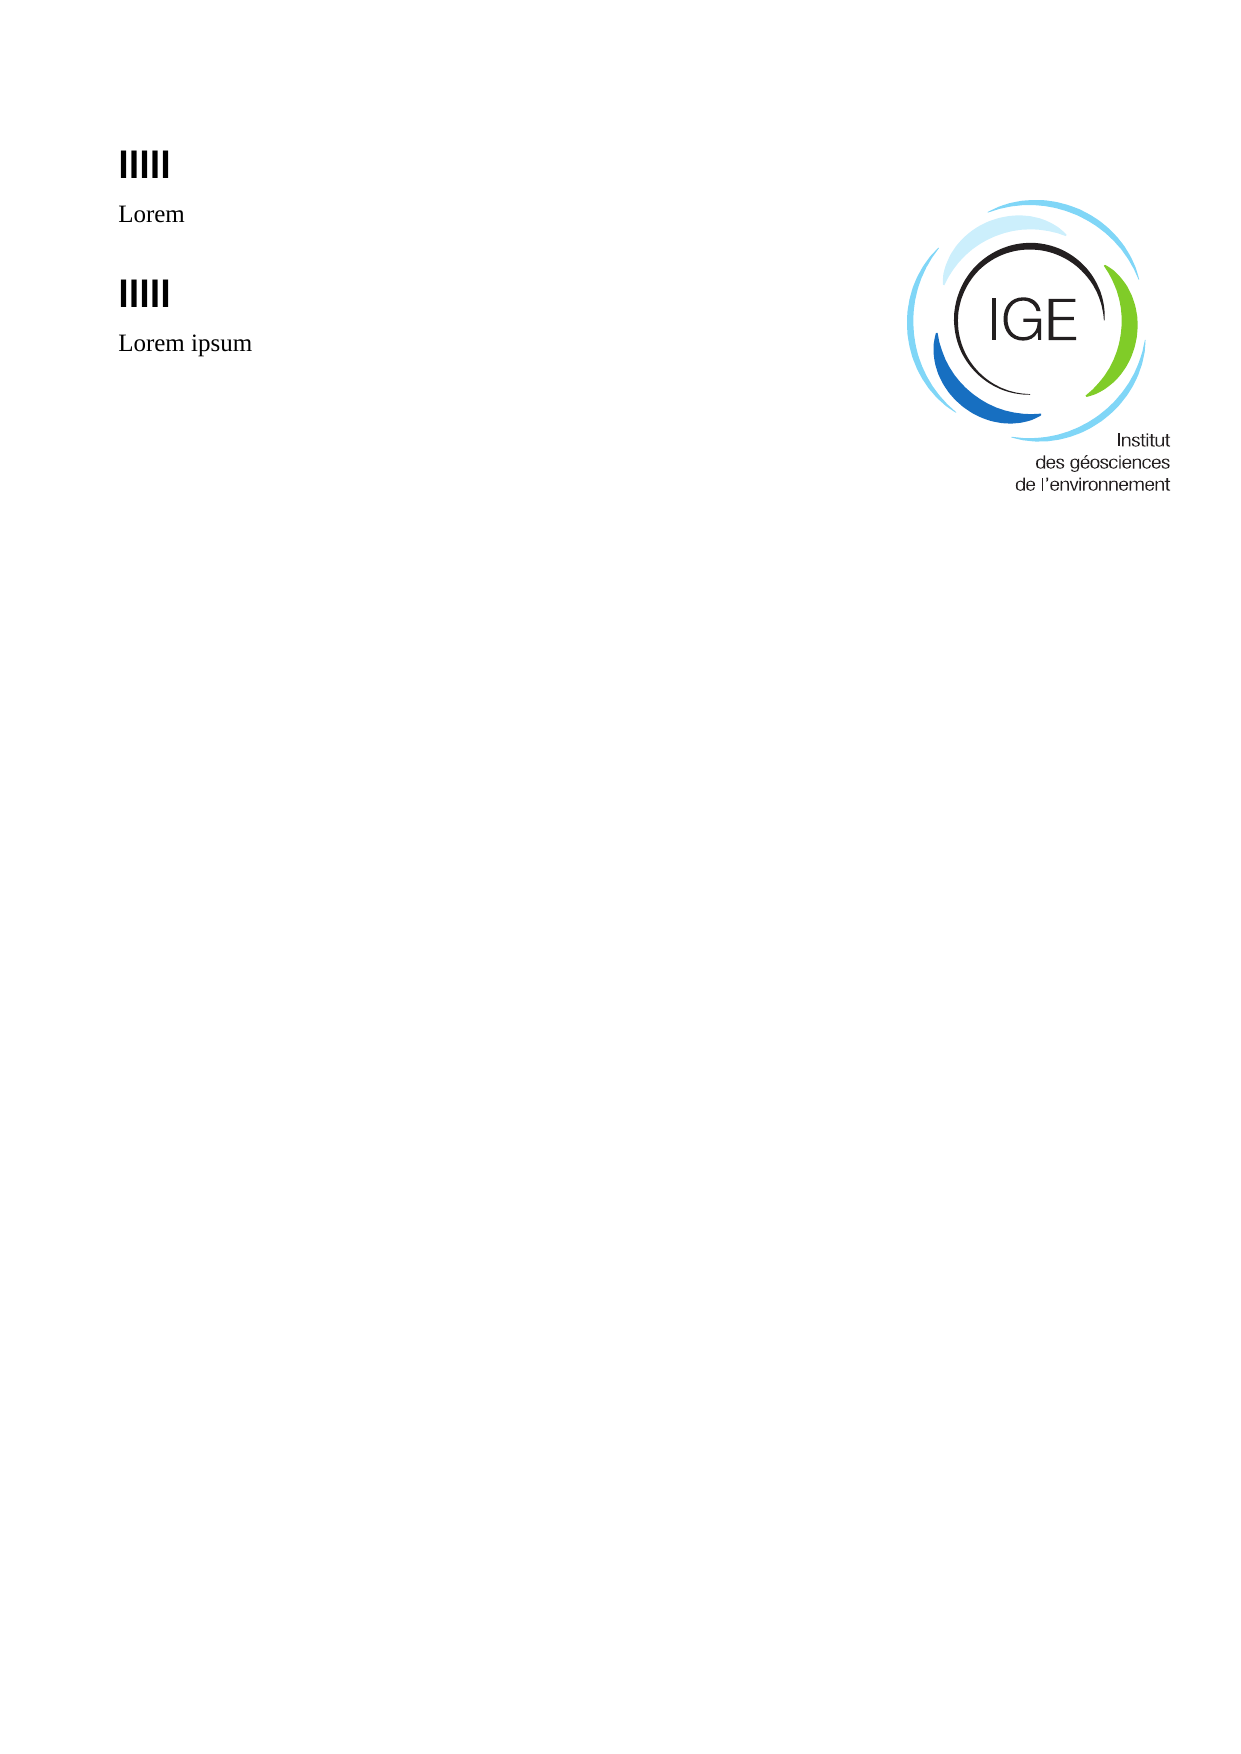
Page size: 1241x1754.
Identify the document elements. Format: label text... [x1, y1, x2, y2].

text Lorem ipsum [118, 328, 911, 357]
subtitle [1091, 272, 1121, 316]
subtitle [914, 272, 969, 316]
text [959, 328, 1121, 357]
subtitle lllll [118, 272, 919, 316]
text [914, 328, 963, 357]
subtitle lllll [118, 143, 1122, 187]
text Lorem [118, 199, 1122, 228]
subtitle [959, 272, 1103, 316]
